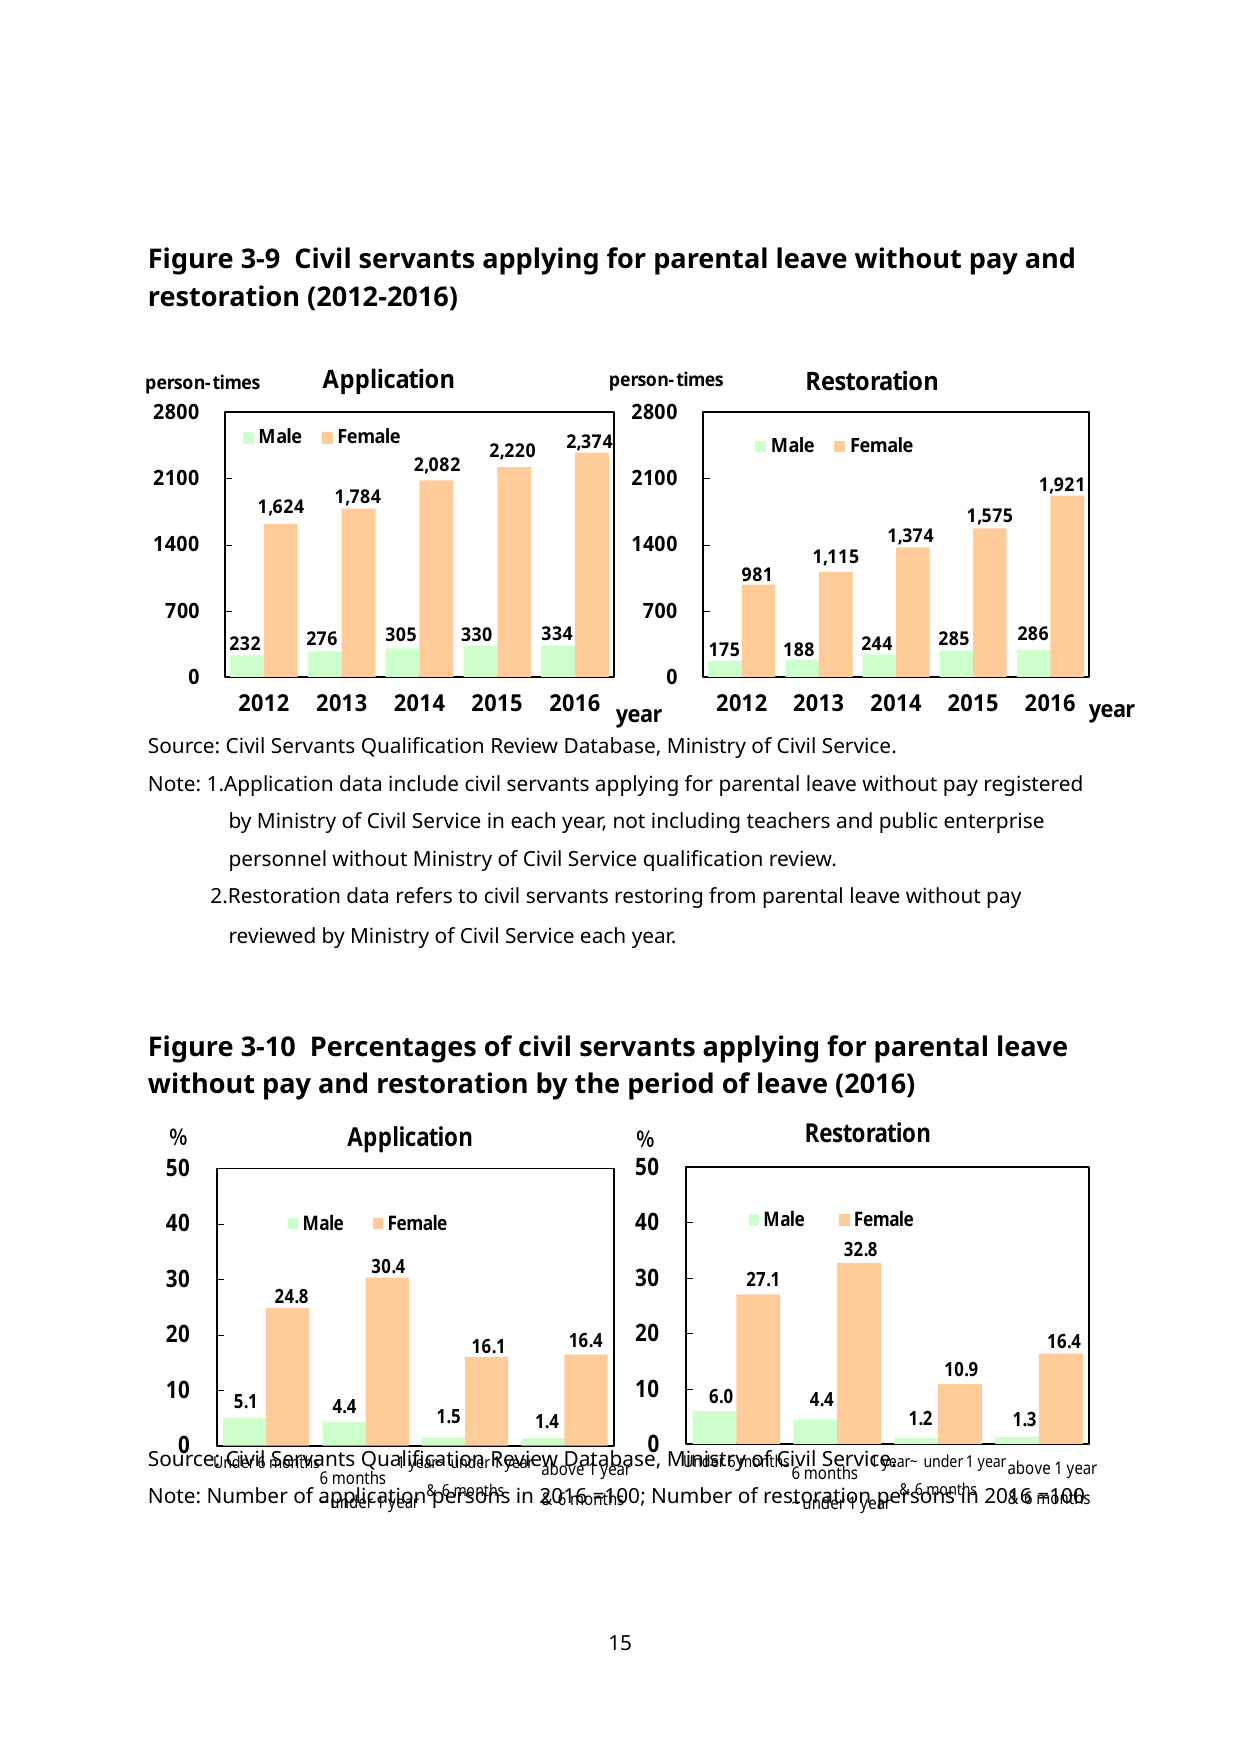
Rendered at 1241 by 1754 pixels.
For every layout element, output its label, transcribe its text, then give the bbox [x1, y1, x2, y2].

text Source: Civil Servants Qualification Review Database, Ministry of Civil Service. [148, 733, 1092, 764]
text Note: 1.Application data include civil servants applying for parental leave without pay registered by Ministry of Civil Service in each year, not including teachers and public enterprise personnel without Ministry of Civil Service qualification review. [148, 764, 1092, 877]
text Figure 3-9 Civil servants applying for parental leave without pay and restoration (2012-2016) [148, 239, 1092, 314]
text Figure 3-10 Percentages of civil servants applying for parental leave without pay and restoration by the period of leave (2016) [148, 1027, 1092, 1072]
text 2.Restoration data refers to civil servants restoring from parental leave without pay reviewed by Ministry of Civil Service each year. [210, 877, 1092, 952]
